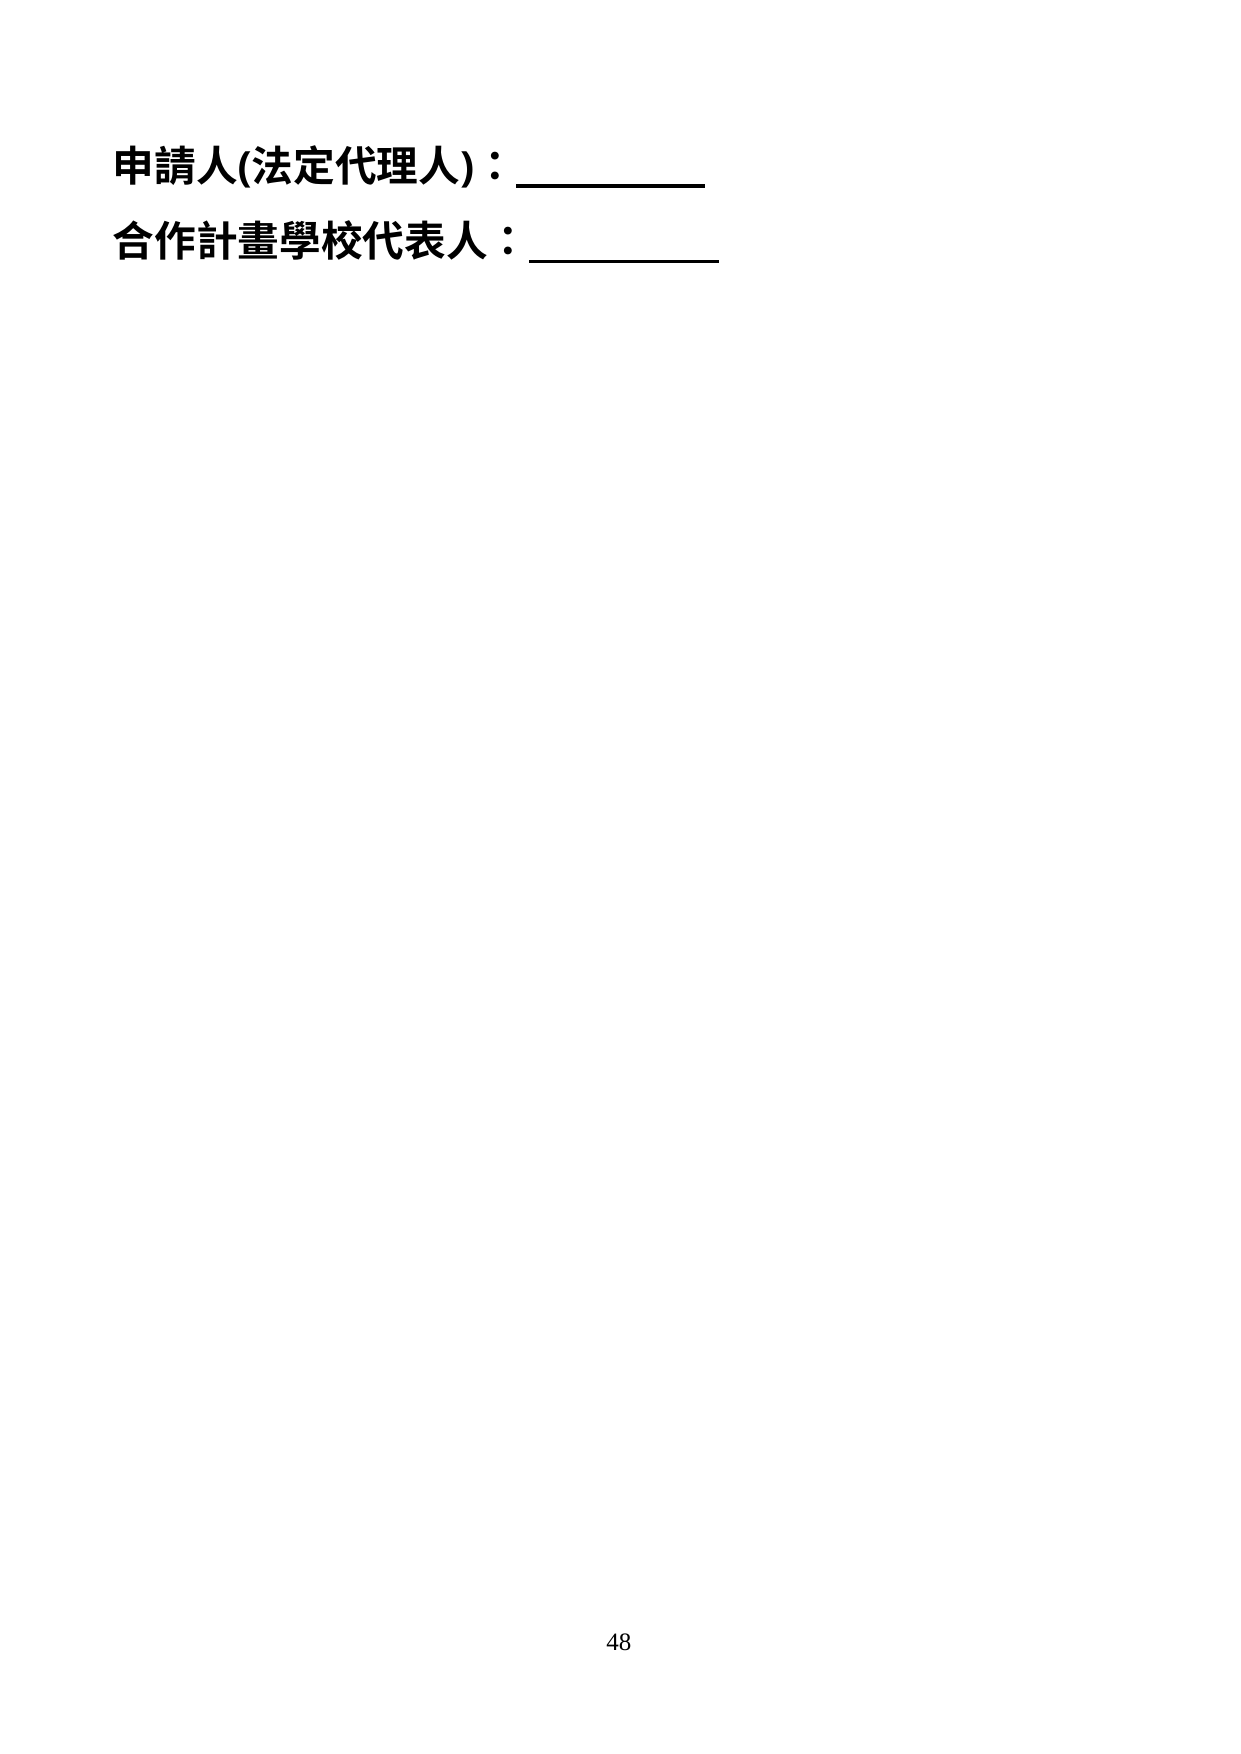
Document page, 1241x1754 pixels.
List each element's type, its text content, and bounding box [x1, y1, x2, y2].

text 申請人(法定代理人)： [112, 119, 1125, 194]
text 合作計畫學校代表人： [112, 194, 1125, 269]
